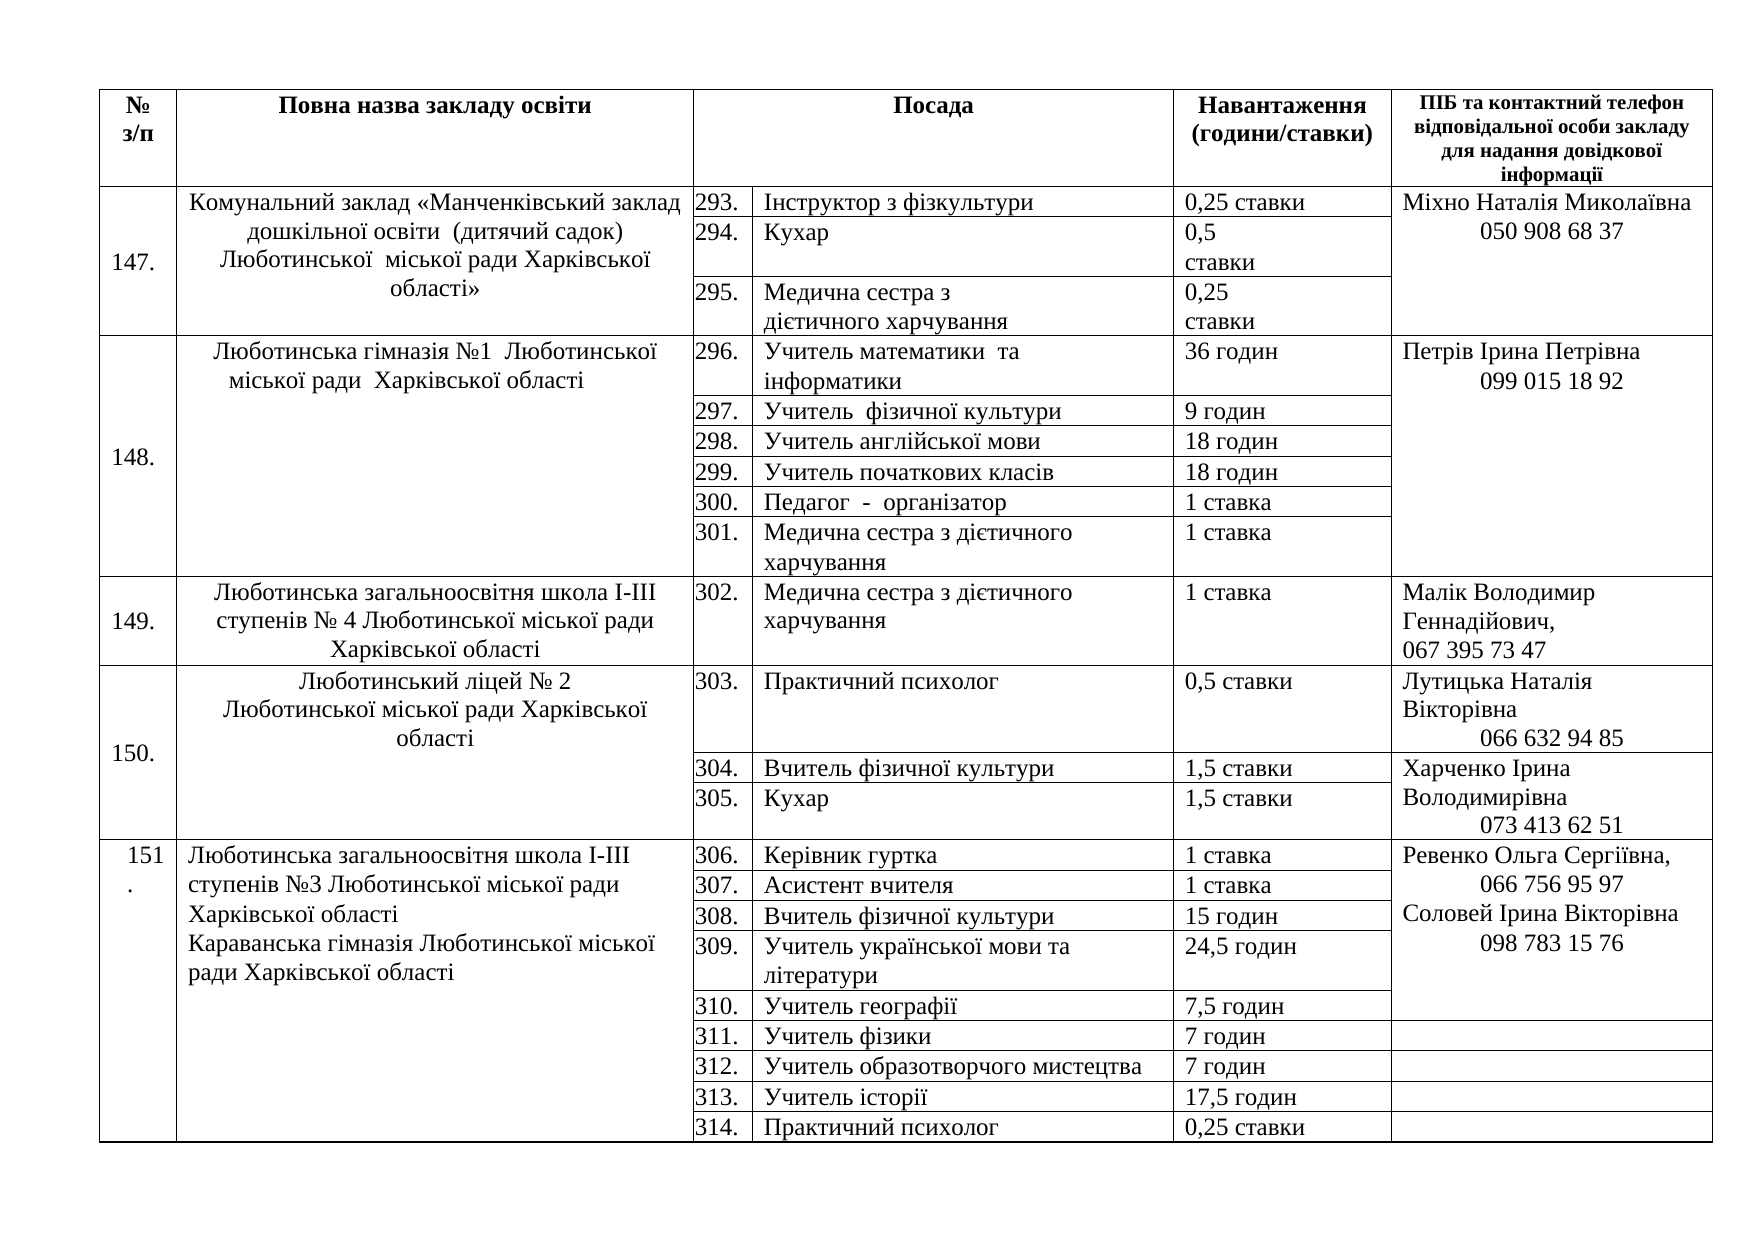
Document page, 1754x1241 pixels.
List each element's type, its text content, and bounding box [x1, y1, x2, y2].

table_cell 0,25 ставки [1174, 277, 1391, 335]
table_cell 1 ставка [1174, 577, 1391, 665]
table_cell [694, 487, 752, 516]
table_cell [694, 517, 752, 576]
table_cell 24,5 годин [1174, 931, 1391, 990]
table_cell Кухар [753, 217, 1173, 276]
table_cell 9 годин [1174, 396, 1391, 425]
table_cell Учитель фізичної культури [753, 396, 1173, 425]
table_cell 17,5 годин [1174, 1082, 1391, 1111]
table_header № з/п [100, 90, 176, 186]
table_cell [1392, 1021, 1712, 1050]
table_cell Міхно Наталія Миколаївна 050 908 68 37 [1392, 187, 1712, 335]
table_cell [1392, 1082, 1712, 1111]
table_cell Медична сестра з дієтичного харчування [753, 517, 1173, 576]
table_cell 1 ставка [1174, 487, 1391, 516]
table_cell [100, 577, 176, 665]
table_cell [694, 396, 752, 425]
table_cell Вчитель фізичної культури [753, 901, 1173, 930]
table_cell 1 ставка [1174, 871, 1391, 900]
table_cell [694, 753, 752, 782]
table_cell Учитель фізики [753, 1021, 1173, 1050]
table_cell [694, 666, 752, 752]
table_cell Люботинська загальноосвітня школа І-ІІІ ступенів № 4 Люботинської міської ради Харківської області [177, 577, 693, 665]
table_cell [694, 187, 752, 216]
table_cell Вчитель фізичної культури [753, 753, 1173, 782]
table_cell Учитель математики та інформатики [753, 336, 1173, 395]
table_cell Лутицька Наталія Вікторівна 066 632 94 85 [1392, 666, 1712, 752]
table_cell 0,25 ставки [1174, 187, 1391, 216]
table_cell [694, 426, 752, 456]
table_cell [694, 217, 752, 276]
table_cell 1 ставка [1174, 840, 1391, 869]
table_cell [100, 840, 176, 1141]
table_cell Учитель історії [753, 1082, 1173, 1111]
table_cell Асистент вчителя [753, 871, 1173, 900]
table_cell [694, 1051, 752, 1081]
table_cell 0,5 ставки [1174, 666, 1391, 752]
table_cell [100, 336, 176, 576]
table_cell 15 годин [1174, 901, 1391, 930]
table_cell 36 годин [1174, 336, 1391, 395]
table_cell Учитель англійської мови [753, 426, 1173, 456]
table_cell [694, 931, 752, 990]
table_cell [1392, 1112, 1712, 1141]
table_cell [694, 901, 752, 930]
table_header Посада [694, 90, 1173, 186]
table_cell Люботинський ліцей № 2 Люботинської міської ради Харківської області [177, 666, 693, 839]
table_cell 18 годин [1174, 457, 1391, 486]
table_cell Харченко Ірина Володимирівна 073 413 62 51 [1392, 753, 1712, 839]
table_cell [694, 840, 752, 869]
table_header ПІБ та контактний телефон відповідальної особи закладу для надання довідкової інформації [1392, 90, 1712, 186]
table_cell 7 годин [1174, 1051, 1391, 1081]
table_cell [694, 1021, 752, 1050]
table_cell Практичний психолог [753, 1112, 1173, 1141]
table_cell Педагог - організатор [753, 487, 1173, 516]
table_header Повна назва закладу освіти [177, 90, 693, 186]
table_cell Учитель образотворчого мистецтва [753, 1051, 1173, 1081]
table_cell [100, 666, 176, 839]
table_cell Інструктор з фізкультури [753, 187, 1173, 216]
table_cell Ревенко Ольга Сергіївна, 066 756 95 97 Соловей Ірина Вікторівна 098 783 15 76 [1392, 840, 1712, 1020]
table_cell [694, 1112, 752, 1141]
table_cell Кухар [753, 783, 1173, 839]
table_cell Комунальний заклад «Манченківський заклад дошкільної освіти (дитячий садок) Люботинської міської ради Харківської області» [177, 187, 693, 335]
table_cell [694, 277, 752, 335]
table_cell [694, 457, 752, 486]
table_cell [694, 871, 752, 900]
table_cell Учитель української мови та літератури [753, 931, 1173, 990]
table_cell 0,5 ставки [1174, 217, 1391, 276]
table_cell Малік Володимир Геннадійович, 067 395 73 47 [1392, 577, 1712, 665]
table_cell 1,5 ставки [1174, 783, 1391, 839]
table_cell 18 годин [1174, 426, 1391, 456]
table_cell 7,5 годин [1174, 991, 1391, 1020]
table_cell 1,5 ставки [1174, 753, 1391, 782]
table_cell Медична сестра з дієтичного харчування [753, 277, 1173, 335]
table_cell [694, 991, 752, 1020]
table_cell [694, 577, 752, 665]
table_cell [100, 187, 176, 335]
table_cell Учитель початкових класів [753, 457, 1173, 486]
table_header Навантаження (години/ставки) [1174, 90, 1391, 186]
table_cell 0,25 ставки [1174, 1112, 1391, 1141]
table_cell 7 годин [1174, 1021, 1391, 1050]
table_cell Медична сестра з дієтичного харчування [753, 577, 1173, 665]
table_cell [694, 336, 752, 395]
table_cell Люботинська загальноосвітня школа І-ІІІ ступенів №3 Люботинської міської ради Харківської області Караванська гімназія Люботинської міської ради Харківської області [177, 840, 693, 1141]
table_cell [1392, 1051, 1712, 1081]
table_cell Учитель географії [753, 991, 1173, 1020]
table_cell 1 ставка [1174, 517, 1391, 576]
table_cell Керівник гуртка [753, 840, 1173, 869]
table_cell Люботинська гімназія №1 Люботинської міської ради Харківської області [177, 336, 693, 576]
table_cell [694, 1082, 752, 1111]
table_cell Практичний психолог [753, 666, 1173, 752]
table_cell [694, 783, 752, 839]
table_cell Петрів Ірина Петрівна 099 015 18 92 [1392, 336, 1712, 576]
